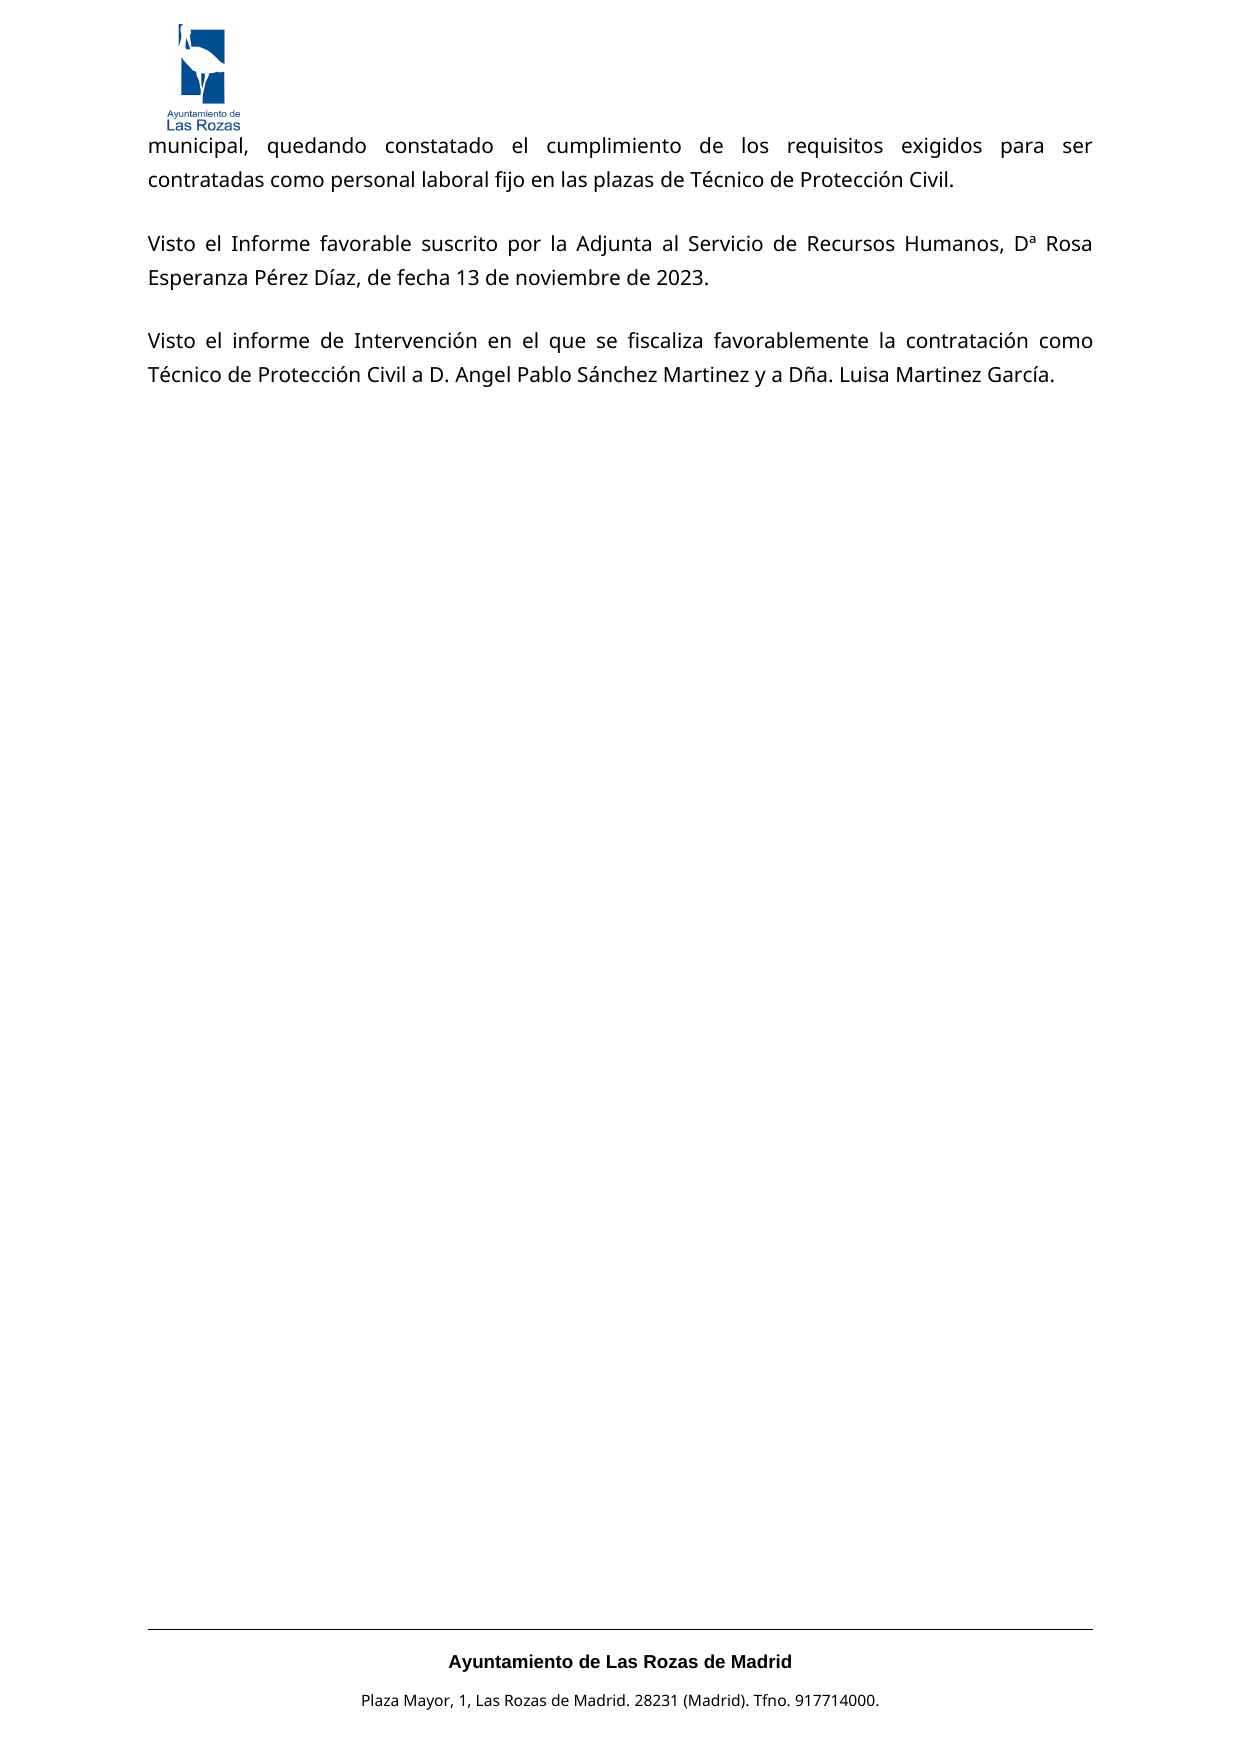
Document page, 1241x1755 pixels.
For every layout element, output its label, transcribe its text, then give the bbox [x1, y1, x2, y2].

text Visto el informe de Intervención en el que se fiscaliza favorablemente la contratación como Técnico de Protección Civil a D. Angel Pablo Sánchez Martinez y a Dña. Luisa Martinez García. [148, 326, 1093, 389]
text Visto el Informe favorable suscrito por la Adjunta al Servicio de Recursos Humanos, Dª Rosa Esperanza Pérez Díaz, de fecha 13 de noviembre de 2023. [148, 229, 1093, 291]
text municipal, quedando constatado el cumplimiento de los requisitos exigidos para ser contratadas como personal laboral fijo en las plazas de Técnico de Protección Civil. [148, 131, 1093, 194]
